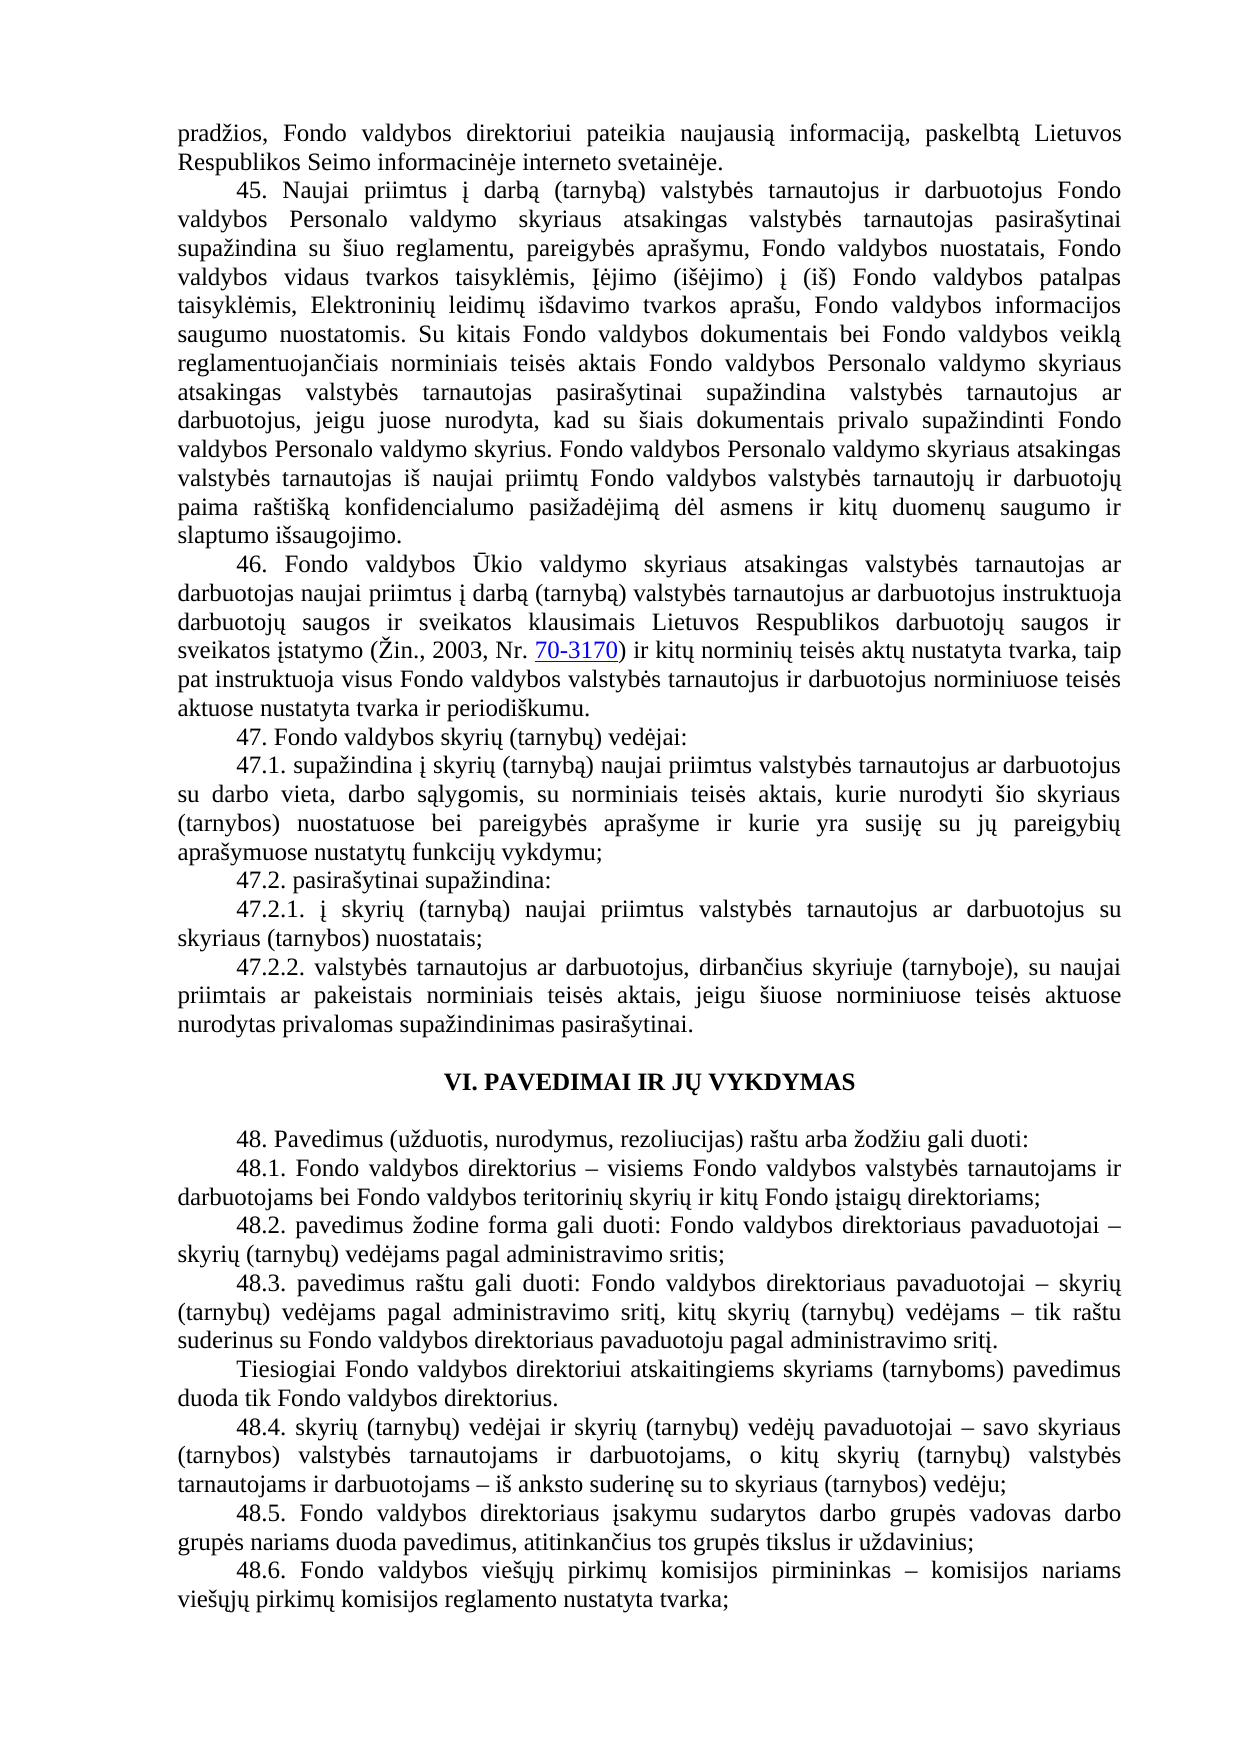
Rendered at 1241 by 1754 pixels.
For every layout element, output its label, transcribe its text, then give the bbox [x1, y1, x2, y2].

text VI. PAVEDIMAI IR JŲ VYKDYMAS [177, 1067, 1122, 1096]
text 46. Fondo valdybos Ūkio valdymo skyriaus atsakingas valstybės tarnautojas ar darbuotojas naujai priimtus į darbą (tarnybą) valstybės tarnautojus ar darbuotojus instruktuoja darbuotojų saugos ir sveikatos klausimais Lietuvos Respublikos darbuotojų saugos ir sveikatos įstatymo (Žin., 2003, Nr. 70-3170) ir kitų norminių teisės aktų nustatyta tvarka, taip pat instruktuoja visus Fondo valdybos valstybės tarnautojus ir darbuotojus norminiuose teisės aktuose nustatyta tvarka ir periodiškumu. [177, 549, 1122, 722]
text pradžios, Fondo valdybos direktoriui pateikia naujausią informaciją, paskelbtą Lietuvos Respublikos Seimo informacinėje interneto svetainėje. [177, 118, 1122, 176]
text 47.1. supažindina į skyrių (tarnybą) naujai priimtus valstybės tarnautojus ar darbuotojus su darbo vieta, darbo sąlygomis, su norminiais teisės aktais, kurie nurodyti šio skyriaus (tarnybos) nuostatuose bei pareigybės aprašyme ir kurie yra susiję su jų pareigybių aprašymuose nustatytų funkcijų vykdymu; [177, 751, 1122, 866]
text 45. Naujai priimtus į darbą (tarnybą) valstybės tarnautojus ir darbuotojus Fondo valdybos Personalo valdymo skyriaus atsakingas valstybės tarnautojas pasirašytinai supažindina su šiuo reglamentu, pareigybės aprašymu, Fondo valdybos nuostatais, Fondo valdybos vidaus tvarkos taisyklėmis, Įėjimo (išėjimo) į (iš) Fondo valdybos patalpas taisyklėmis, Elektroninių leidimų išdavimo tvarkos aprašu, Fondo valdybos informacijos saugumo nuostatomis. Su kitais Fondo valdybos dokumentais bei Fondo valdybos veiklą reglamentuojančiais norminiais teisės aktais Fondo valdybos Personalo valdymo skyriaus atsakingas valstybės tarnautojas pasirašytinai supažindina valstybės tarnautojus ar darbuotojus, jeigu juose nurodyta, kad su šiais dokumentais privalo supažindinti Fondo valdybos Personalo valdymo skyrius. Fondo valdybos Personalo valdymo skyriaus atsakingas valstybės tarnautojas iš naujai priimtų Fondo valdybos valstybės tarnautojų ir darbuotojų paima raštišką konfidencialumo pasižadėjimą dėl asmens ir kitų duomenų saugumo ir slaptumo išsaugojimo. [177, 176, 1122, 549]
text 48.6. Fondo valdybos viešųjų pirkimų komisijos pirmininkas – komisijos nariams viešųjų pirkimų komisijos reglamento nustatyta tvarka; [177, 1556, 1122, 1613]
text 48. Pavedimus (užduotis, nurodymus, rezoliucijas) raštu arba žodžiu gali duoti: [177, 1124, 1122, 1153]
text 48.1. Fondo valdybos direktorius – visiems Fondo valdybos valstybės tarnautojams ir darbuotojams bei Fondo valdybos teritorinių skyrių ir kitų Fondo įstaigų direktoriams; [177, 1153, 1122, 1211]
text Tiesiogiai Fondo valdybos direktoriui atskaitingiems skyriams (tarnyboms) pavedimus duoda tik Fondo valdybos direktorius. [177, 1354, 1122, 1412]
text 48.2. pavedimus žodine forma gali duoti: Fondo valdybos direktoriaus pavaduotojai – skyrių (tarnybų) vedėjams pagal administravimo sritis; [177, 1211, 1122, 1268]
text 48.3. pavedimus raštu gali duoti: Fondo valdybos direktoriaus pavaduotojai – skyrių (tarnybų) vedėjams pagal administravimo sritį, kitų skyrių (tarnybų) vedėjams – tik raštu suderinus su Fondo valdybos direktoriaus pavaduotoju pagal administravimo sritį. [177, 1268, 1122, 1354]
text 48.5. Fondo valdybos direktoriaus įsakymu sudarytos darbo grupės vadovas darbo grupės nariams duoda pavedimus, atitinkančius tos grupės tikslus ir uždavinius; [177, 1498, 1122, 1556]
text 47.2.2. valstybės tarnautojus ar darbuotojus, dirbančius skyriuje (tarnyboje), su naujai priimtais ar pakeistais norminiais teisės aktais, jeigu šiuose norminiuose teisės aktuose nurodytas privalomas supažindinimas pasirašytinai. [177, 952, 1122, 1038]
text 47.2. pasirašytinai supažindina: [177, 866, 1122, 894]
text 48.4. skyrių (tarnybų) vedėjai ir skyrių (tarnybų) vedėjų pavaduotojai – savo skyriaus (tarnybos) valstybės tarnautojams ir darbuotojams, o kitų skyrių (tarnybų) valstybės tarnautojams ir darbuotojams – iš anksto suderinę su to skyriaus (tarnybos) vedėju; [177, 1412, 1122, 1498]
text 47. Fondo valdybos skyrių (tarnybų) vedėjai: [177, 722, 1122, 751]
text 47.2.1. į skyrių (tarnybą) naujai priimtus valstybės tarnautojus ar darbuotojus su skyriaus (tarnybos) nuostatais; [177, 894, 1122, 952]
